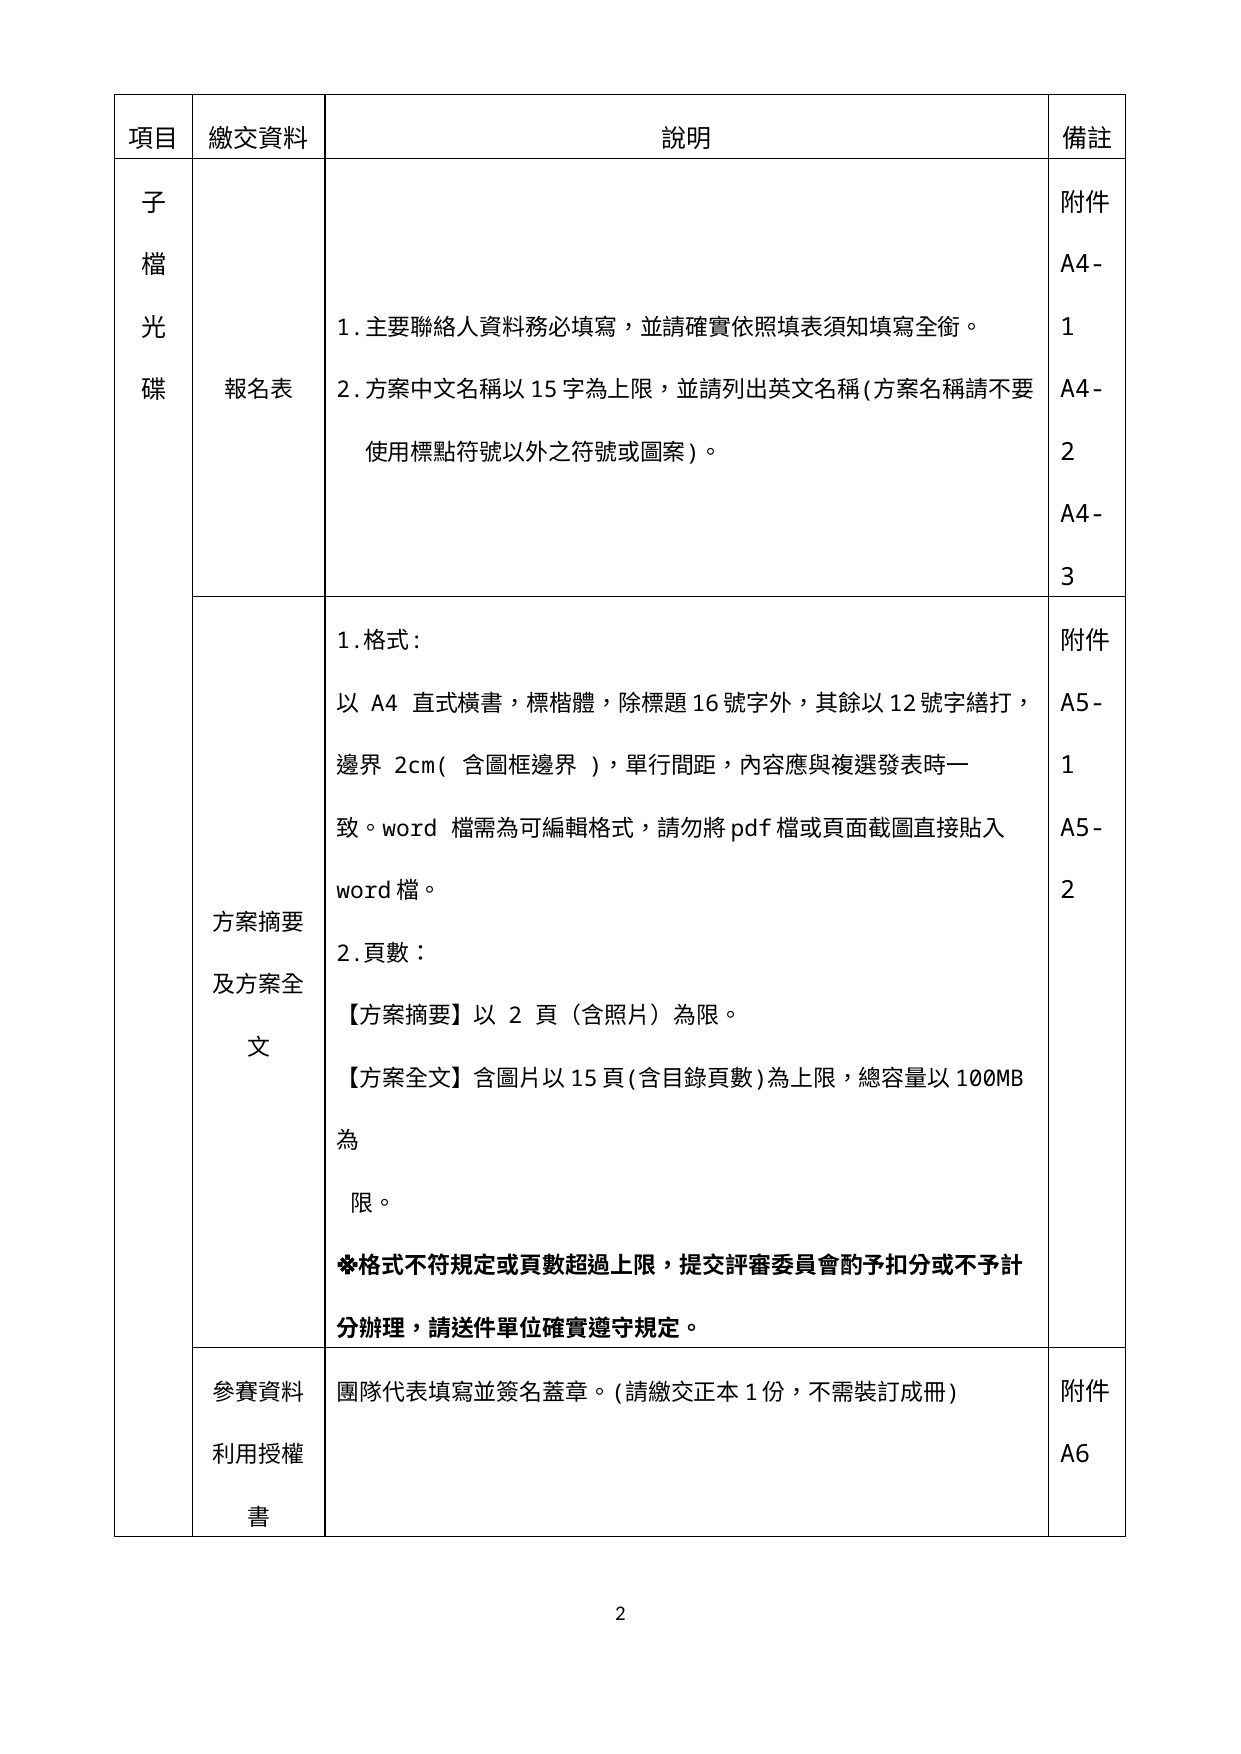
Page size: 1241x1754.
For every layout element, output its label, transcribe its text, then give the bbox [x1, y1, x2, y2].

table_cell 1.格式: 以 A4 直式橫書，標楷體，除標題16號字外，其餘以12號字繕打，邊界 2cm( 含圖框邊界 )，單行間距，內容應與複選發表時一致。word 檔需為可編輯格式，請勿將pdf檔或頁面截圖直接貼入word檔。 2.頁數： 【方案摘要】以 2 頁（含照片）為限。 【方案全文】含圖片以15頁(含目錄頁數)為上限，總容量以100MB為 限。 格式不符規定或頁數超過上限，提交評審委員會酌予扣分或不予計分辦理，請送件單位確實遵守規定。 [326, 597, 1048, 1347]
table_cell 方案摘要 及方案全文 [193, 597, 324, 1347]
table_cell 子 檔 光 碟 [115, 159, 192, 1536]
table_cell 團隊代表填寫並簽名蓋章。(請繳交正本1份，不需裝訂成冊) [326, 1348, 1048, 1536]
table_cell 參賽資料利用授權書 [193, 1348, 324, 1536]
table_cell 附件A6 [1049, 1348, 1125, 1536]
table_header 備註 [1049, 95, 1125, 158]
table_header 繳交資料 [193, 95, 324, 158]
table_cell 附件 A4-1 A4-2 A4-3 [1049, 159, 1125, 596]
table_header 說明 [326, 95, 1048, 158]
table_cell 附件 A5-1 A5-2 [1049, 597, 1125, 1347]
table_cell 主要聯絡人資料務必填寫，並請確實依照填表須知填寫全銜。 方案中文名稱以15字為上限，並請列出英文名稱(方案名稱請不要使用標點符號以外之符號或圖案)。 [326, 159, 1048, 596]
table_header 項目 [115, 95, 192, 158]
table_cell 報名表 [193, 159, 324, 596]
